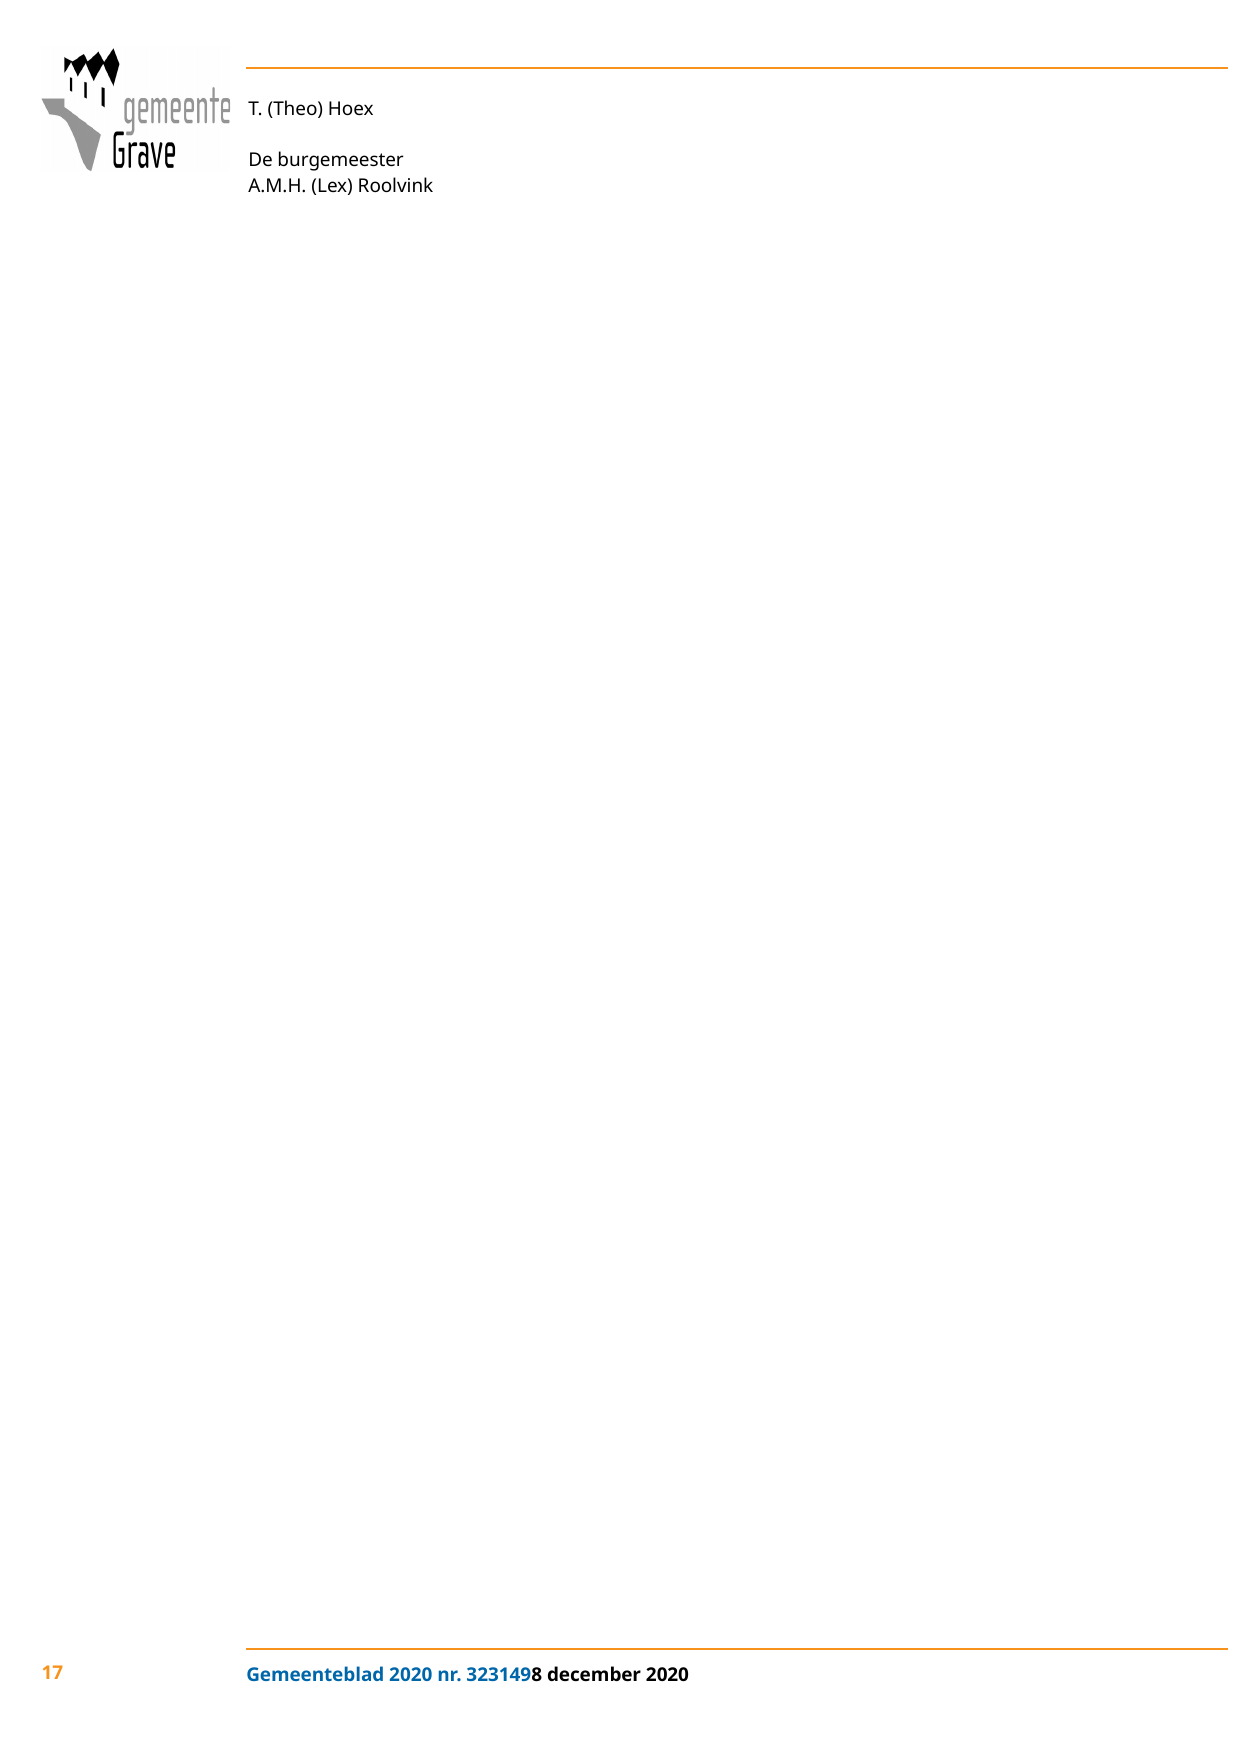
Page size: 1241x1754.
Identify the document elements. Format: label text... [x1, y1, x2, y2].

text De burgemeester [248, 146, 1152, 172]
text A.M.H. (Lex) Roolvink [248, 172, 1152, 198]
picture [41, 47, 231, 172]
text T. (Theo) Hoex [248, 95, 1152, 121]
